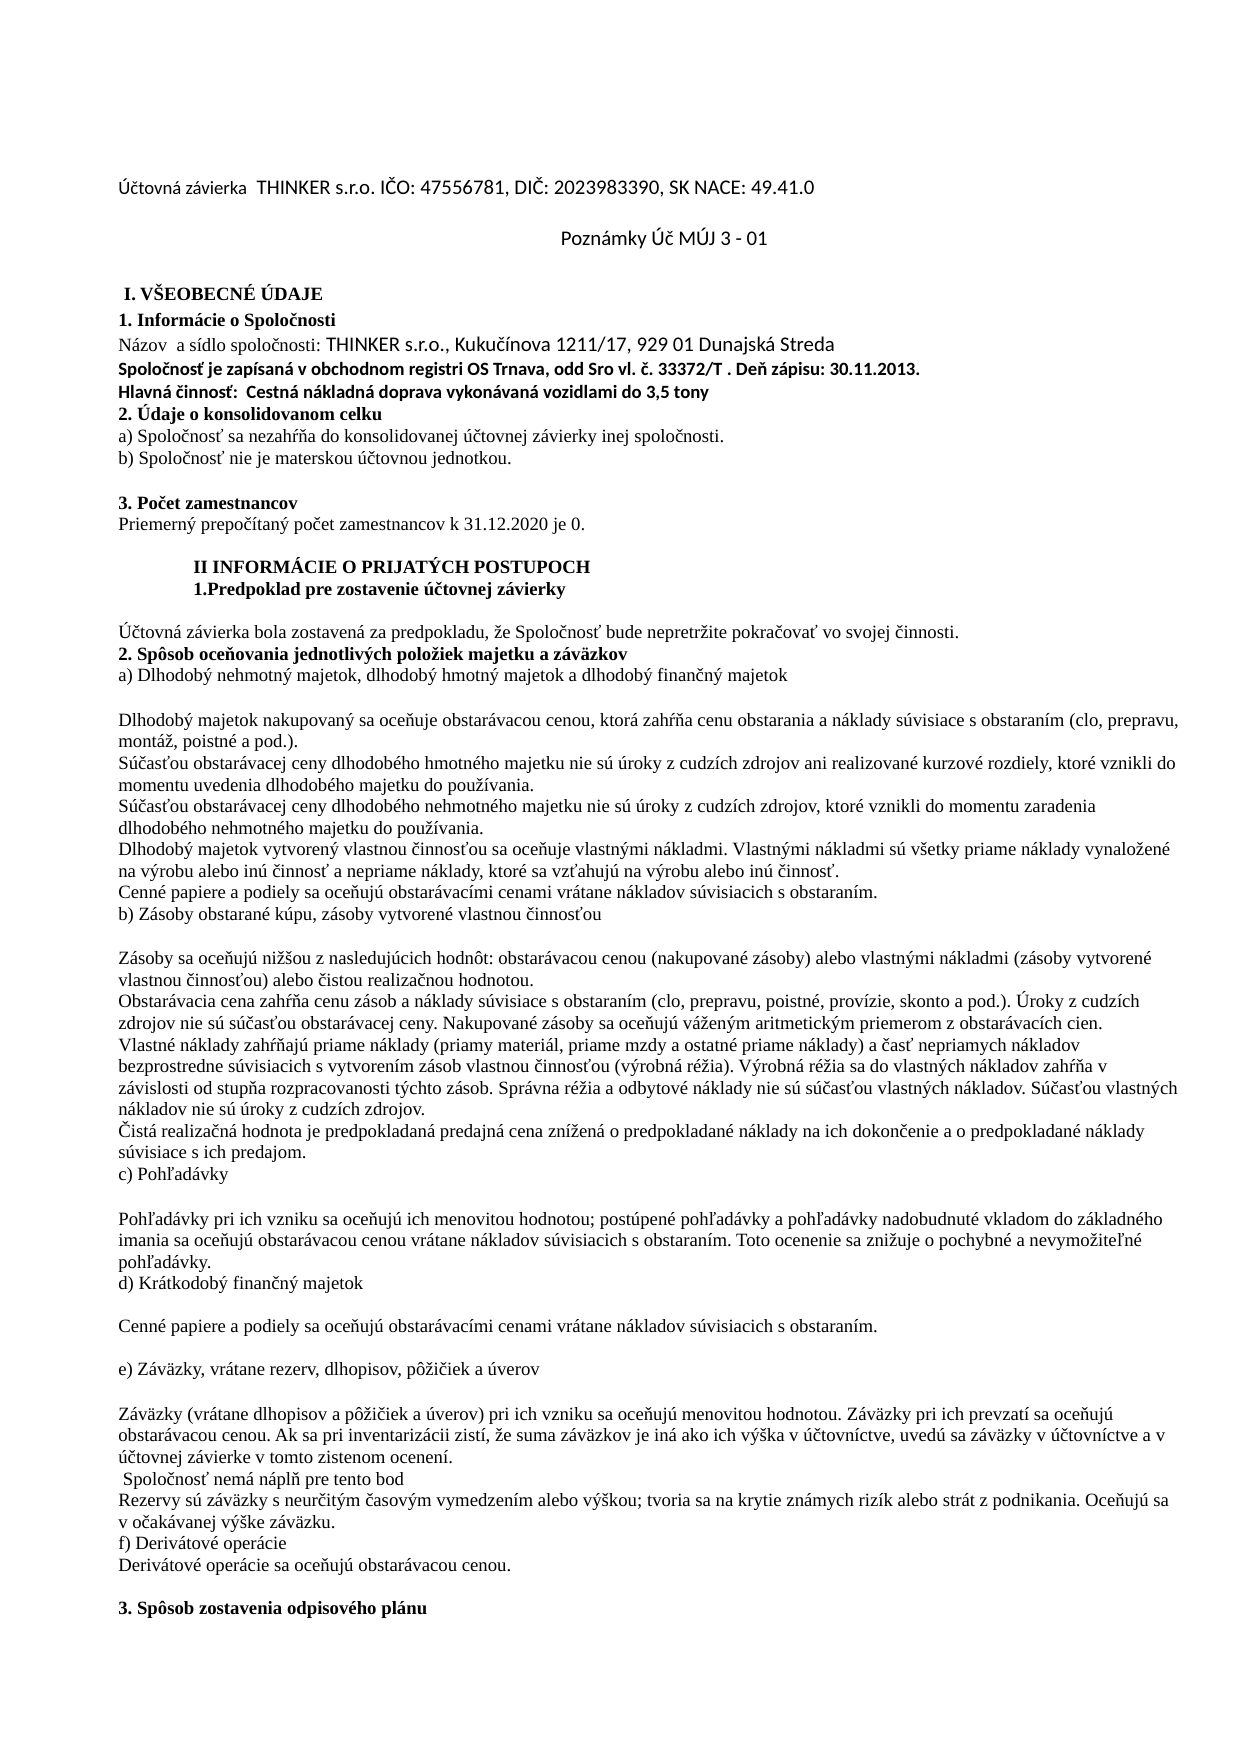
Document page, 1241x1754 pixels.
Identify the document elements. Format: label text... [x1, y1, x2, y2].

list c) Pohľadávky [118, 1163, 1182, 1184]
text 3. Spôsob zostavenia odpisového plánu [118, 1597, 1182, 1618]
text I. VŠEOBECNÉ ÚDAJE [118, 276, 1182, 306]
list a) Spoločnosť sa nezahŕňa do konsolidovanej účtovnej závierky inej spoločnosti. [118, 424, 1182, 446]
list 1.Predpoklad pre zostavenie účtovnej závierky [156, 578, 1182, 599]
list d) Krátkodobý finančný majetok [118, 1272, 1182, 1294]
list e) Záväzky, vrátane rezerv, dlhopisov, pôžičiek a úverov [118, 1358, 1182, 1380]
text Účtovná závierka THINKER s.r.o. IČO: 47556781, DIČ: 2023983390, SK NACE: 49.41.0 [118, 174, 1182, 199]
text Účtovná závierka bola zostavená za predpokladu, že Spoločnosť bude nepretržite pokračovať vo svojej činnosti. [118, 621, 1182, 643]
text Cenné papiere a podiely sa oceňujú obstarávacími cenami vrátane nákladov súvisiacich s obstaraním. [118, 881, 1182, 903]
text 2. Údaje o konsolidovanom celku [118, 403, 1182, 424]
list f) Derivátové operácie [118, 1532, 1182, 1554]
text Derivátové operácie sa oceňujú obstarávacou cenou. [118, 1554, 1182, 1575]
text Súčasťou obstarávacej ceny dlhodobého nehmotného majetku nie sú úroky z cudzích zdrojov, ktoré vznikli do momentu zaradenia dlhodobého nehmotného majetku do používania. [118, 795, 1182, 838]
text Záväzky (vrátane dlhopisov a pôžičiek a úverov) pri ich vzniku sa oceňujú menovitou hodnotou. Záväzky pri ich prevzatí sa oceňujú obstarávacou cenou. Ak sa pri inventarizácii zistí, že suma záväzkov je iná ako ich výška v účtovníctve, uvedú sa záväzky v účtovníctve a v účtovnej závierke v tomto zistenom ocenení. [118, 1403, 1182, 1467]
text Rezervy sú záväzky s neurčitým časovým vymedzením alebo výškou; tvoria sa na krytie známych rizík alebo strát z podnikania. Oceňujú sa v očakávanej výške záväzku. [118, 1489, 1182, 1532]
text Vlastné náklady zahŕňajú priame náklady (priamy materiál, priame mzdy a ostatné priame náklady) a časť nepriamych nákladov bezprostredne súvisiacich s vytvorením zásob vlastnou činnosťou (výrobná réžia). Výrobná réžia sa do vlastných nákladov zahŕňa v závislosti od stupňa rozpracovanosti týchto zásob. Správna réžia a odbytové náklady nie sú súčasťou vlastných nákladov. Súčasťou vlastných nákladov nie sú úroky z cudzích zdrojov. [118, 1033, 1182, 1120]
text Pohľadávky pri ich vzniku sa oceňujú ich menovitou hodnotou; postúpené pohľadávky a pohľadávky nadobudnuté vkladom do základného imania sa oceňujú obstarávacou cenou vrátane nákladov súvisiacich s obstaraním. Toto ocenenie sa znižuje o pochybné a nevymožiteľné pohľadávky. [118, 1207, 1182, 1272]
text 2. Spôsob oceňovania jednotlivých položiek majetku a záväzkov [118, 643, 1182, 664]
list II INFORMÁCIE O PRIJATÝCH POSTUPOCH [156, 556, 1182, 578]
text Názov a sídlo spoločnosti: THINKER s.r.o., Kukučínova 1211/17, 929 01 Dunajská Streda [118, 332, 1182, 357]
text Spoločnosť nemá náplň pre tento bod [118, 1467, 1182, 1489]
text Súčasťou obstarávacej ceny dlhodobého hmotného majetku nie sú úroky z cudzích zdrojov ani realizované kurzové rozdiely, ktoré vznikli do momentu uvedenia dlhodobého majetku do používania. [118, 752, 1182, 795]
list b) Spoločnosť nie je materskou účtovnou jednotkou. [118, 447, 1182, 469]
list a) Dlhodobý nehmotný majetok, dlhodobý hmotný majetok a dlhodobý finančný majetok [118, 664, 1182, 686]
text Poznámky Úč MÚJ 3 - 01 [118, 225, 1182, 250]
text Dlhodobý majetok nakupovaný sa oceňuje obstarávacou cenou, ktorá zahŕňa cenu obstarania a náklady súvisiace s obstaraním (clo, prepravu, montáž, poistné a pod.). [118, 709, 1182, 752]
text Cenné papiere a podiely sa oceňujú obstarávacími cenami vrátane nákladov súvisiacich s obstaraním. [118, 1315, 1182, 1337]
text Čistá realizačná hodnota je predpokladaná predajná cena znížená o predpokladané náklady na ich dokončenie a o predpokladané náklady súvisiace s ich predajom. [118, 1120, 1182, 1163]
text Hlavná činnosť: Cestná nákladná doprava vykonávaná vozidlami do 3,5 tony [118, 380, 1182, 403]
text Dlhodobý majetok vytvorený vlastnou činnosťou sa oceňuje vlastnými nákladmi. Vlastnými nákladmi sú všetky priame náklady vynaložené na výrobu alebo inú činnosť a nepriame náklady, ktoré sa vzťahujú na výrobu alebo inú činnosť. [118, 838, 1182, 881]
text Zásoby sa oceňujú nižšou z nasledujúcich hodnôt: obstarávacou cenou (nakupované zásoby) alebo vlastnými nákladmi (zásoby vytvorené vlastnou činnosťou) alebo čistou realizačnou hodnotou. [118, 947, 1182, 990]
text Spoločnosť je zapísaná v obchodnom registri OS Trnava, odd Sro vl. č. 33372/T . Deň zápisu: 30.11.2013. [118, 357, 1182, 380]
text Obstarávacia cena zahŕňa cenu zásob a náklady súvisiace s obstaraním (clo, prepravu, poistné, provízie, skonto a pod.). Úroky z cudzích zdrojov nie sú súčasťou obstarávacej ceny. Nakupované zásoby sa oceňujú váženým aritmetickým priemerom z obstarávacích cien. [118, 990, 1182, 1033]
list b) Zásoby obstarané kúpu, zásoby vytvorené vlastnou činnosťou [118, 903, 1182, 924]
text 1. Informácie o Spoločnosti [118, 306, 1182, 332]
text Priemerný prepočítaný počet zamestnancov k 31.12.2020 je 0. [118, 513, 1182, 535]
text 3. Počet zamestnancov [118, 492, 1182, 513]
